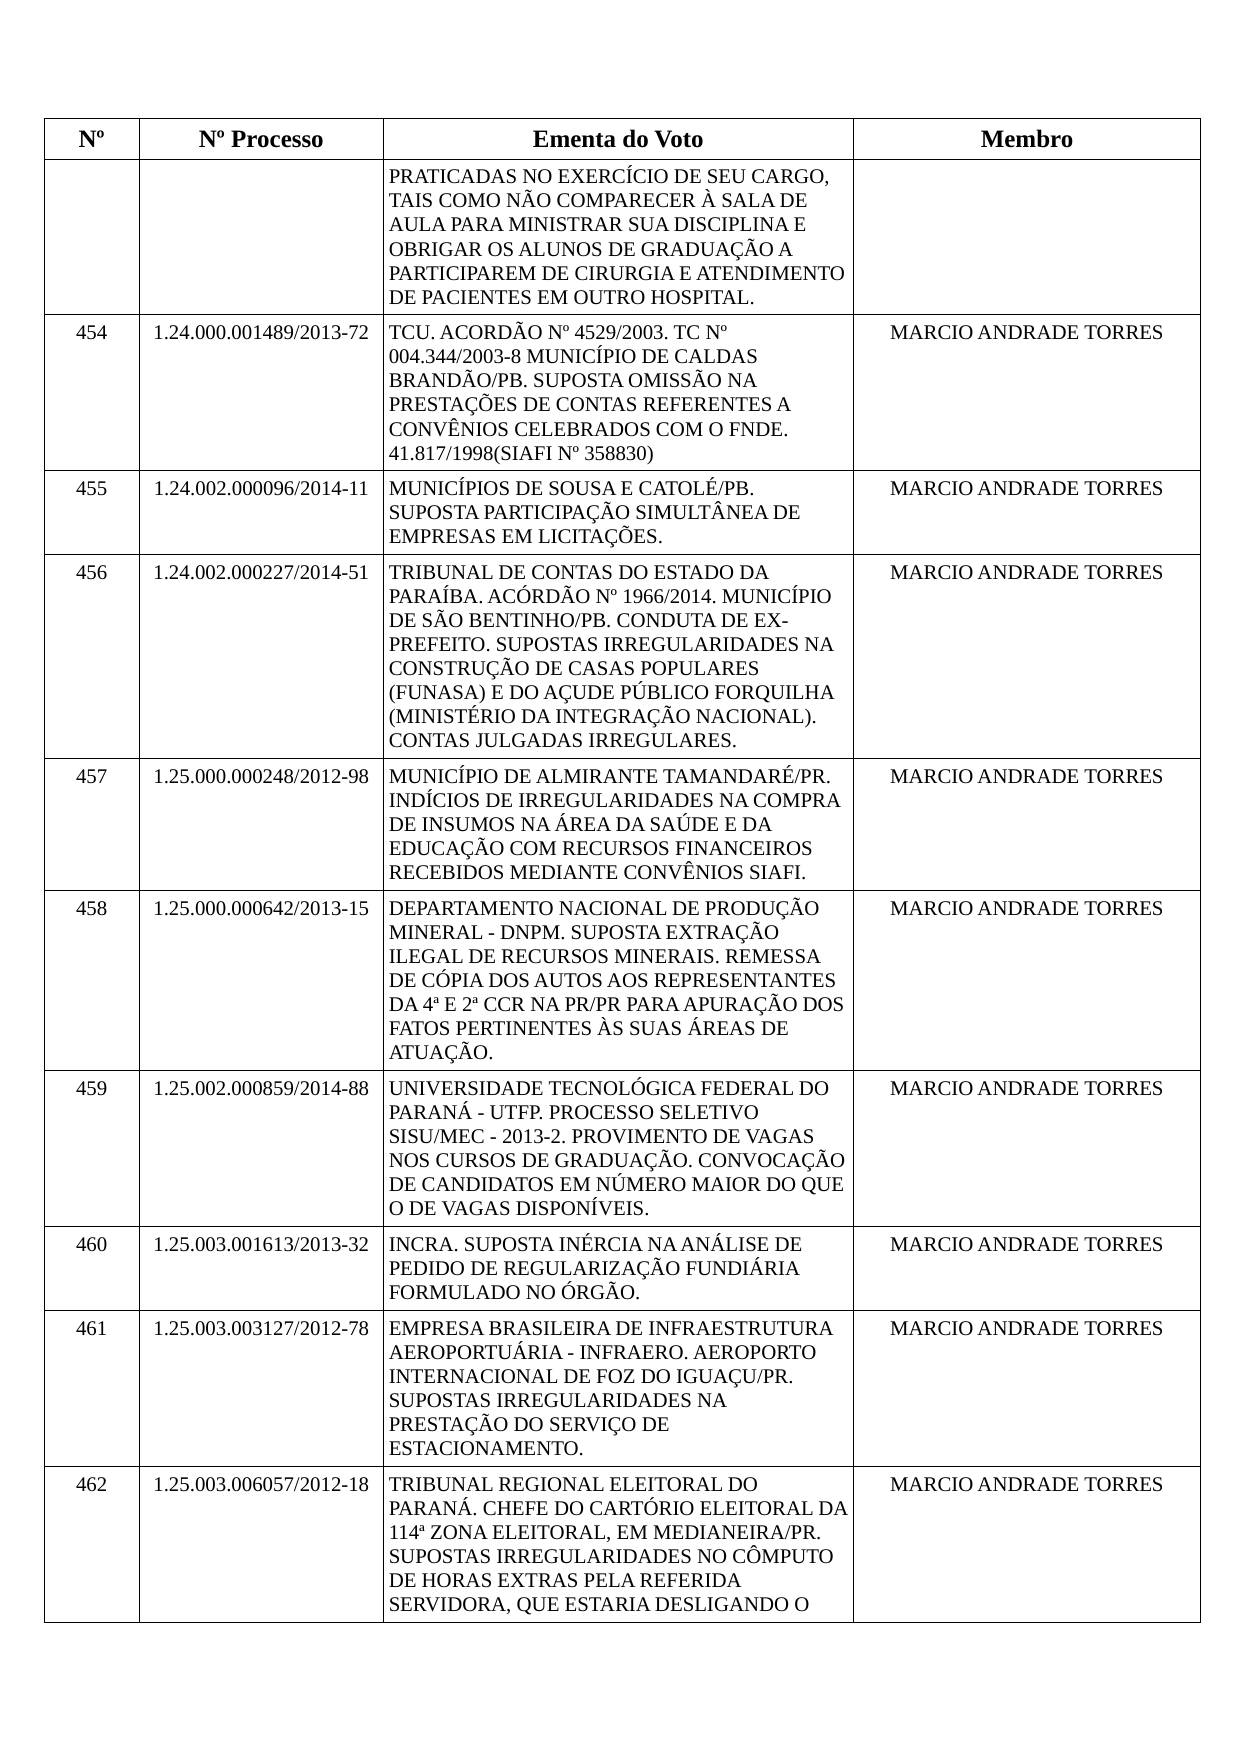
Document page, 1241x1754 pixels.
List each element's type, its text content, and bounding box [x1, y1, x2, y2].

table_cell EMPRESA BRASILEIRA DE INFRAESTRUTURA AEROPORTUÁRIA - INFRAERO. AEROPORTO INTERNACIONAL DE FOZ DO IGUAÇU/PR. SUPOSTAS IRREGULARIDADES NA PRESTAÇÃO DO SERVIÇO DE ESTACIONAMENTO. [384, 1311, 853, 1466]
table_cell 1.24.002.000227/2014-51 [140, 555, 383, 758]
table_cell 459 [45, 1071, 139, 1226]
table_cell INCRA. SUPOSTA INÉRCIA NA ANÁLISE DE PEDIDO DE REGULARIZAÇÃO FUNDIÁRIA FORMULADO NO ÓRGÃO. [384, 1227, 853, 1310]
table_header Membro [854, 119, 1200, 158]
table_cell 1.25.003.006057/2012-18 [140, 1467, 383, 1622]
table_cell 1.25.003.003127/2012-78 [140, 1311, 383, 1466]
table_cell MUNICÍPIOS DE SOUSA E CATOLÉ/PB. SUPOSTA PARTICIPAÇÃO SIMULTÂNEA DE EMPRESAS EM LICITAÇÕES. [384, 471, 853, 554]
table_cell 1.25.000.000642/2013-15 [140, 891, 383, 1070]
table_cell MARCIO ANDRADE TORRES [854, 315, 1200, 470]
table_cell [140, 160, 383, 314]
table_cell 462 [45, 1467, 139, 1622]
table_cell 456 [45, 555, 139, 758]
table_cell TRIBUNAL REGIONAL ELEITORAL DO PARANÁ. CHEFE DO CARTÓRIO ELEITORAL DA 114ª ZONA ELEITORAL, EM MEDIANEIRA/PR. SUPOSTAS IRREGULARIDADES NO CÔMPUTO DE HORAS EXTRAS PELA REFERIDA SERVIDORA, QUE ESTARIA DESLIGANDO O [384, 1467, 853, 1622]
table_cell MARCIO ANDRADE TORRES [854, 1227, 1200, 1310]
table_cell 1.25.003.001613/2013-32 [140, 1227, 383, 1310]
table_cell 457 [45, 759, 139, 890]
table_cell 455 [45, 471, 139, 554]
table_header Ementa do Voto [384, 119, 853, 158]
table_cell 1.25.000.000248/2012-98 [140, 759, 383, 890]
table_cell TCU. ACORDÃO Nº 4529/2003. TC Nº 004.344/2003-8 MUNICÍPIO DE CALDAS BRANDÃO/PB. SUPOSTA OMISSÃO NA PRESTAÇÕES DE CONTAS REFERENTES A CONVÊNIOS CELEBRADOS COM O FNDE. 41.817/1998(SIAFI Nº 358830) [384, 315, 853, 470]
table_cell MARCIO ANDRADE TORRES [854, 1071, 1200, 1226]
table_cell 1.24.000.001489/2013-72 [140, 315, 383, 470]
table_cell MARCIO ANDRADE TORRES [854, 471, 1200, 554]
table_cell 454 [45, 315, 139, 470]
table_cell MUNICÍPIO DE ALMIRANTE TAMANDARÉ/PR. INDÍCIOS DE IRREGULARIDADES NA COMPRA DE INSUMOS NA ÁREA DA SAÚDE E DA EDUCAÇÃO COM RECURSOS FINANCEIROS RECEBIDOS MEDIANTE CONVÊNIOS SIAFI. [384, 759, 853, 890]
table_cell [45, 160, 139, 314]
table_cell 458 [45, 891, 139, 1070]
table_cell MARCIO ANDRADE TORRES [854, 891, 1200, 1070]
table_cell 1.25.002.000859/2014-88 [140, 1071, 383, 1226]
table_cell 1.24.002.000096/2014-11 [140, 471, 383, 554]
table_cell [854, 160, 1200, 314]
table_cell MARCIO ANDRADE TORRES [854, 1311, 1200, 1466]
table_cell DEPARTAMENTO NACIONAL DE PRODUÇÃO MINERAL - DNPM. SUPOSTA EXTRAÇÃO ILEGAL DE RECURSOS MINERAIS. REMESSA DE CÓPIA DOS AUTOS AOS REPRESENTANTES DA 4ª E 2ª CCR NA PR/PR PARA APURAÇÃO DOS FATOS PERTINENTES ÀS SUAS ÁREAS DE ATUAÇÃO. [384, 891, 853, 1070]
table_cell UNIVERSIDADE TECNOLÓGICA FEDERAL DO PARANÁ - UTFP. PROCESSO SELETIVO SISU/MEC - 2013-2. PROVIMENTO DE VAGAS NOS CURSOS DE GRADUAÇÃO. CONVOCAÇÃO DE CANDIDATOS EM NÚMERO MAIOR DO QUE O DE VAGAS DISPONÍVEIS. [384, 1071, 853, 1226]
table_cell 460 [45, 1227, 139, 1310]
table_header Nº [45, 119, 139, 158]
table_cell 461 [45, 1311, 139, 1466]
table_cell MARCIO ANDRADE TORRES [854, 555, 1200, 758]
table_cell MARCIO ANDRADE TORRES [854, 1467, 1200, 1622]
table_cell TRIBUNAL DE CONTAS DO ESTADO DA PARAÍBA. ACÓRDÃO Nº 1966/2014. MUNICÍPIO DE SÃO BENTINHO/PB. CONDUTA DE EX-PREFEITO. SUPOSTAS IRREGULARIDADES NA CONSTRUÇÃO DE CASAS POPULARES (FUNASA) E DO AÇUDE PÚBLICO FORQUILHA (MINISTÉRIO DA INTEGRAÇÃO NACIONAL). CONTAS JULGADAS IRREGULARES. [384, 555, 853, 758]
table_cell PRATICADAS NO EXERCÍCIO DE SEU CARGO, TAIS COMO NÃO COMPARECER À SALA DE AULA PARA MINISTRAR SUA DISCIPLINA E OBRIGAR OS ALUNOS DE GRADUAÇÃO A PARTICIPAREM DE CIRURGIA E ATENDIMENTO DE PACIENTES EM OUTRO HOSPITAL. [384, 160, 853, 314]
table_cell MARCIO ANDRADE TORRES [854, 759, 1200, 890]
table_header Nº Processo [140, 119, 383, 158]
